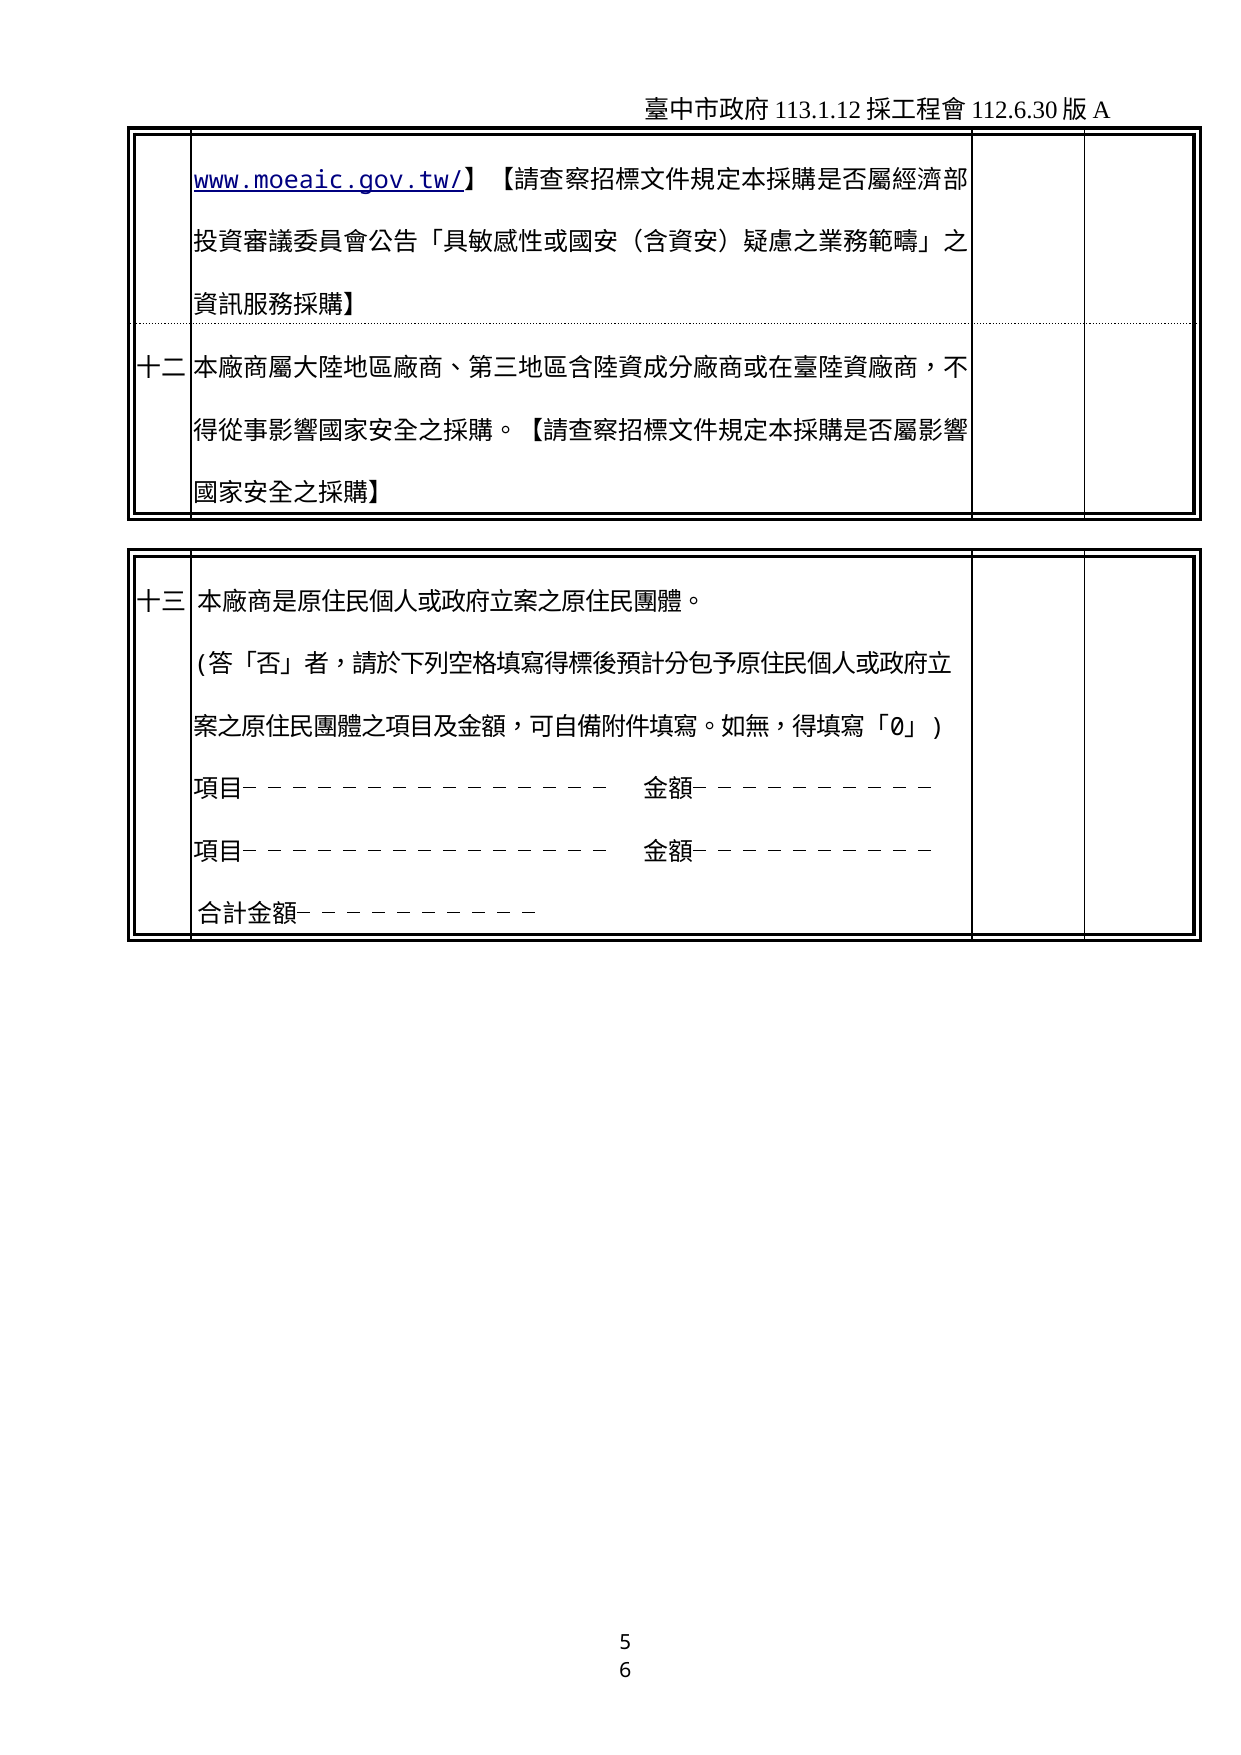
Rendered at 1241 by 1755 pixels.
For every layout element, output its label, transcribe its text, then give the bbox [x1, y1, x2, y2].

table_cell [1085, 323, 1192, 512]
table_header [1085, 136, 1192, 323]
table_header [973, 558, 1084, 933]
table_header [1085, 558, 1192, 933]
table_cell [973, 323, 1084, 512]
table_header www.moeaic.gov.tw/】【請查察招標文件規定本採購是否屬經濟部投資審議委員會公告「具敏感性或國安（含資安）疑慮之業務範疇」之資訊服務採購】 [192, 136, 971, 323]
table_header [973, 136, 1084, 323]
table_cell 十二 [136, 323, 190, 512]
table_header [132, 130, 190, 323]
table_header 十三 [132, 551, 190, 933]
table_header [1085, 130, 1197, 323]
table_header 本廠商是原住民個人或政府立案之原住民團體。 (答「否」者，請於下列空格填寫得標後預計分包予原住民個人或政府立案之原住民團體之項目及金額，可自備附件填寫。如無，得填寫「0」) 項目╴╴╴╴╴╴╴╴╴╴╴╴╴╴╴ 金額╴╴╴╴╴╴╴╴╴╴ 項目╴╴╴╴╴╴╴╴╴╴╴╴╴╴╴ 金額╴╴╴╴╴╴╴╴╴╴ 合計金額╴╴╴╴╴╴╴╴╴╴ [192, 558, 971, 933]
table_header [1085, 551, 1197, 933]
table_header [973, 551, 1084, 555]
table_cell 本廠商屬大陸地區廠商、第三地區含陸資成分廠商或在臺陸資廠商，不得從事影響國家安全之採購。【請查察招標文件規定本採購是否屬影響國家安全之採購】 [192, 323, 971, 512]
